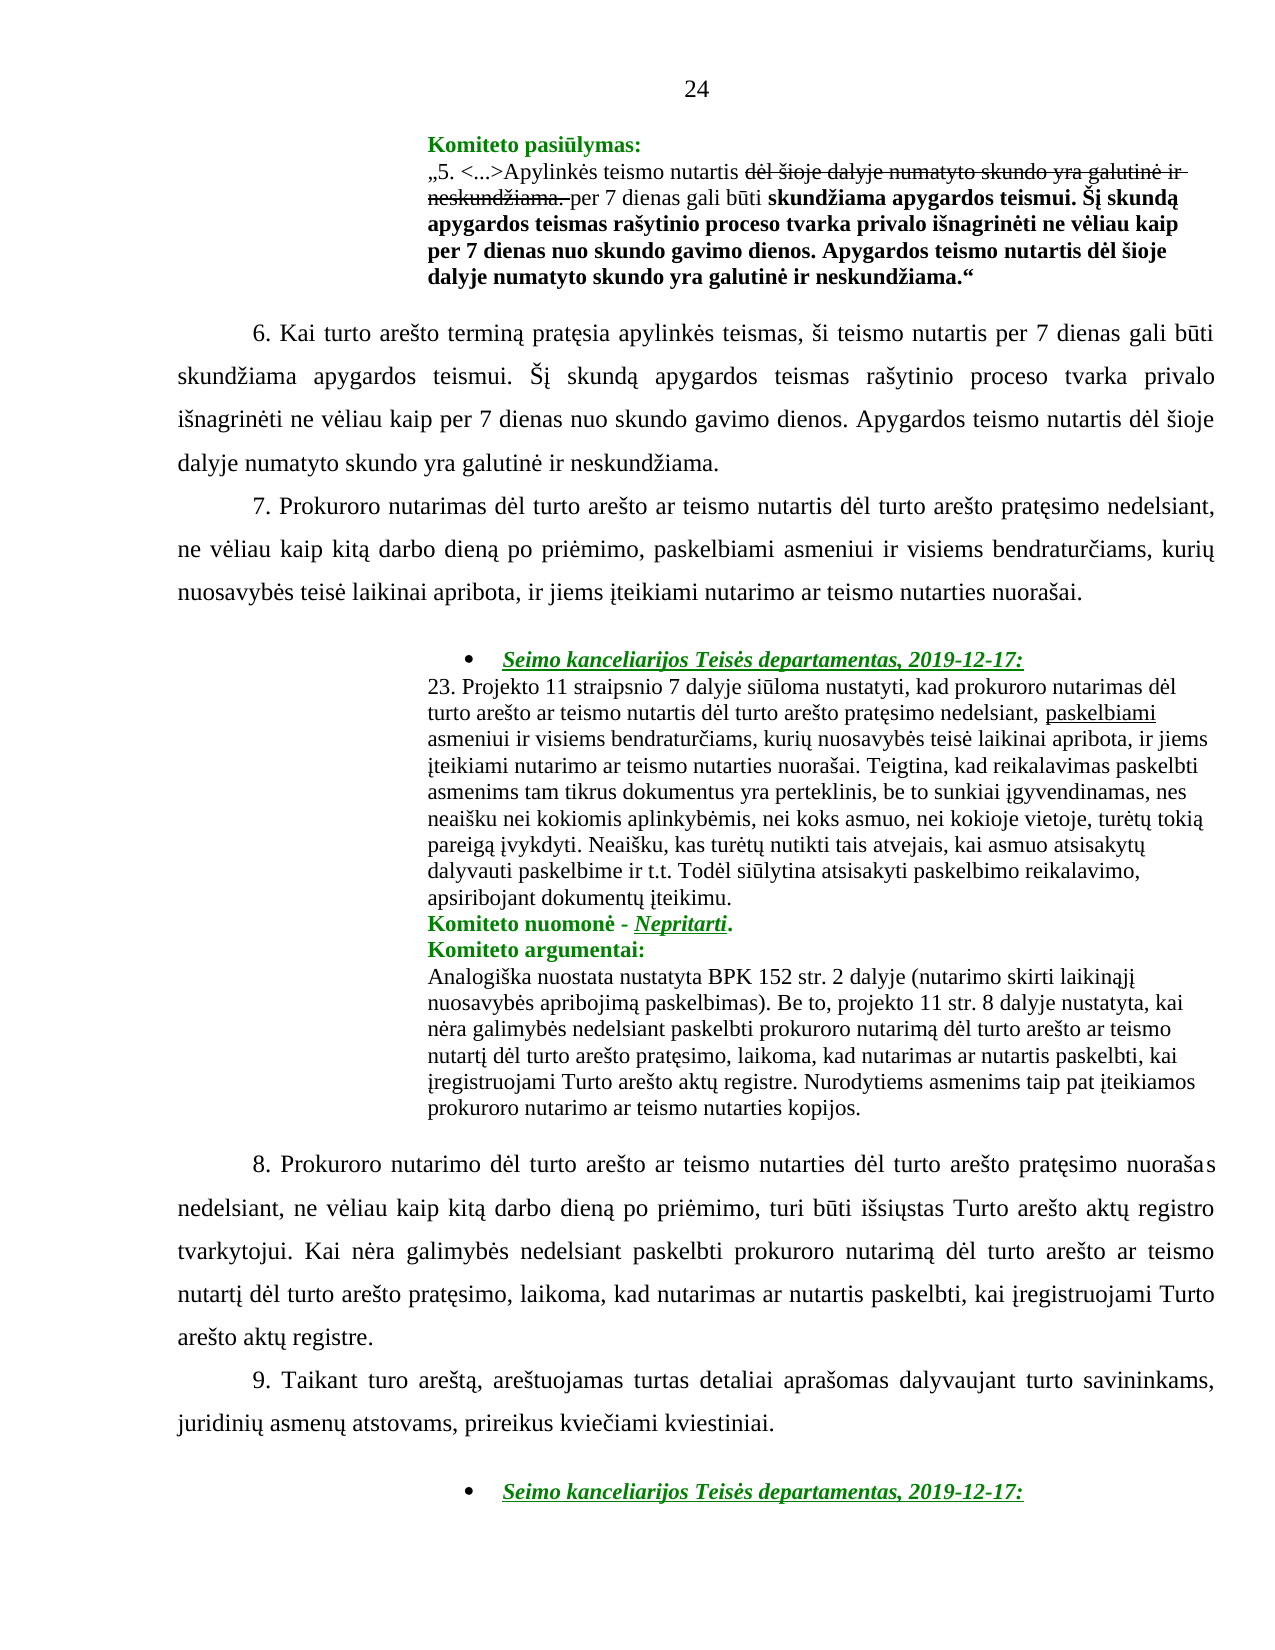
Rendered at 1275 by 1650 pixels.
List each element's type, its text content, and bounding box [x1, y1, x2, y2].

list Seimo kanceliarijos Teisės departamentas, 2019-12-17: [465, 646, 1216, 673]
text Komiteto pasiūlymas: [427, 131, 1216, 158]
text 9. Taikant turo areštą, areštuojamas turtas detaliai aprašomas dalyvaujant turto savininkams, juridinių asmenų atstovams, prireikus kviečiami kviestiniai. [177, 1365, 1216, 1437]
text 23. Projekto 11 straipsnio 7 dalyje siūloma nustatyti, kad prokuroro nutarimas dėl turto arešto ar teismo nutartis dėl turto arešto pratęsimo nedelsiant, paskelbiami asmeniui ir visiems bendraturčiams, kurių nuosavybės teisė laikinai apribota, ir jiems įteikiami nutarimo ar teismo nutarties nuorašai. Teigtina, kad reikalavimas paskelbti asmenims tam tikrus dokumentus yra perteklinis, be to sunkiai įgyvendinamas, nes neaišku nei kokiomis aplinkybėmis, nei koks asmuo, nei kokioje vietoje, turėtų tokią pareigą įvykdyti. Neaišku, kas turėtų nutikti tais atvejais, kai asmuo atsisakytų dalyvauti paskelbime ir t.t. Todėl siūlytina atsisakyti paskelbimo reikalavimo, apsiribojant dokumentų įteikimu. [427, 673, 1216, 910]
text Komiteto nuomonė - Nepritarti. [427, 910, 1216, 936]
text 6. Kai turto arešto terminą pratęsia apylinkės teismas, ši teismo nutartis per 7 dienas gali būti skundžiama apygardos teismui. Šį skundą apygardos teismas rašytinio proceso tvarka privalo išnagrinėti ne vėliau kaip per 7 dienas nuo skundo gavimo dienos. Apygardos teismo nutartis dėl šioje dalyje numatyto skundo yra galutinė ir neskundžiama. [177, 318, 1216, 476]
text Analogiška nuostata nustatyta BPK 152 str. 2 dalyje (nutarimo skirti laikinąjį nuosavybės apribojimą paskelbimas). Be to, projekto 11 str. 8 dalyje nustatyta, kai nėra galimybės nedelsiant paskelbti prokuroro nutarimą dėl turto arešto ar teismo nutartį dėl turto arešto pratęsimo, laikoma, kad nutarimas ar nutartis paskelbti, kai įregistruojami Turto arešto aktų registre. Nurodytiems asmenims taip pat įteikiamos prokuroro nutarimo ar teismo nutarties kopijos. [427, 963, 1216, 1121]
text Komiteto argumentai: [427, 936, 1216, 963]
text „5. <...>Apylinkės teismo nutartis dėl šioje dalyje numatyto skundo yra galutinė ir neskundžiama. per 7 dienas gali būti skundžiama apygardos teismui. Šį skundą apygardos teismas rašytinio proceso tvarka privalo išnagrinėti ne vėliau kaip per 7 dienas nuo skundo gavimo dienos. Apygardos teismo nutartis dėl šioje dalyje numatyto skundo yra galutinė ir neskundžiama.“ [427, 158, 1216, 289]
list Seimo kanceliarijos Teisės departamentas, 2019-12-17: [465, 1478, 1216, 1504]
text 8. Prokuroro nutarimo dėl turto arešto ar teismo nutarties dėl turto arešto pratęsimo nuorašas nedelsiant, ne vėliau kaip kitą darbo dieną po priėmimo, turi būti išsiųstas Turto arešto aktų registro tvarkytojui. Kai nėra galimybės nedelsiant paskelbti prokuroro nutarimą dėl turto arešto ar teismo nutartį dėl turto arešto pratęsimo, laikoma, kad nutarimas ar nutartis paskelbti, kai įregistruojami Turto arešto aktų registre. [177, 1149, 1216, 1351]
text 7. Prokuroro nutarimas dėl turto arešto ar teismo nutartis dėl turto arešto pratęsimo nedelsiant, ne vėliau kaip kitą darbo dieną po priėmimo, paskelbiami asmeniui ir visiems bendraturčiams, kurių nuosavybės teisė laikinai apribota, ir jiems įteikiami nutarimo ar teismo nutarties nuorašai. [177, 491, 1216, 606]
